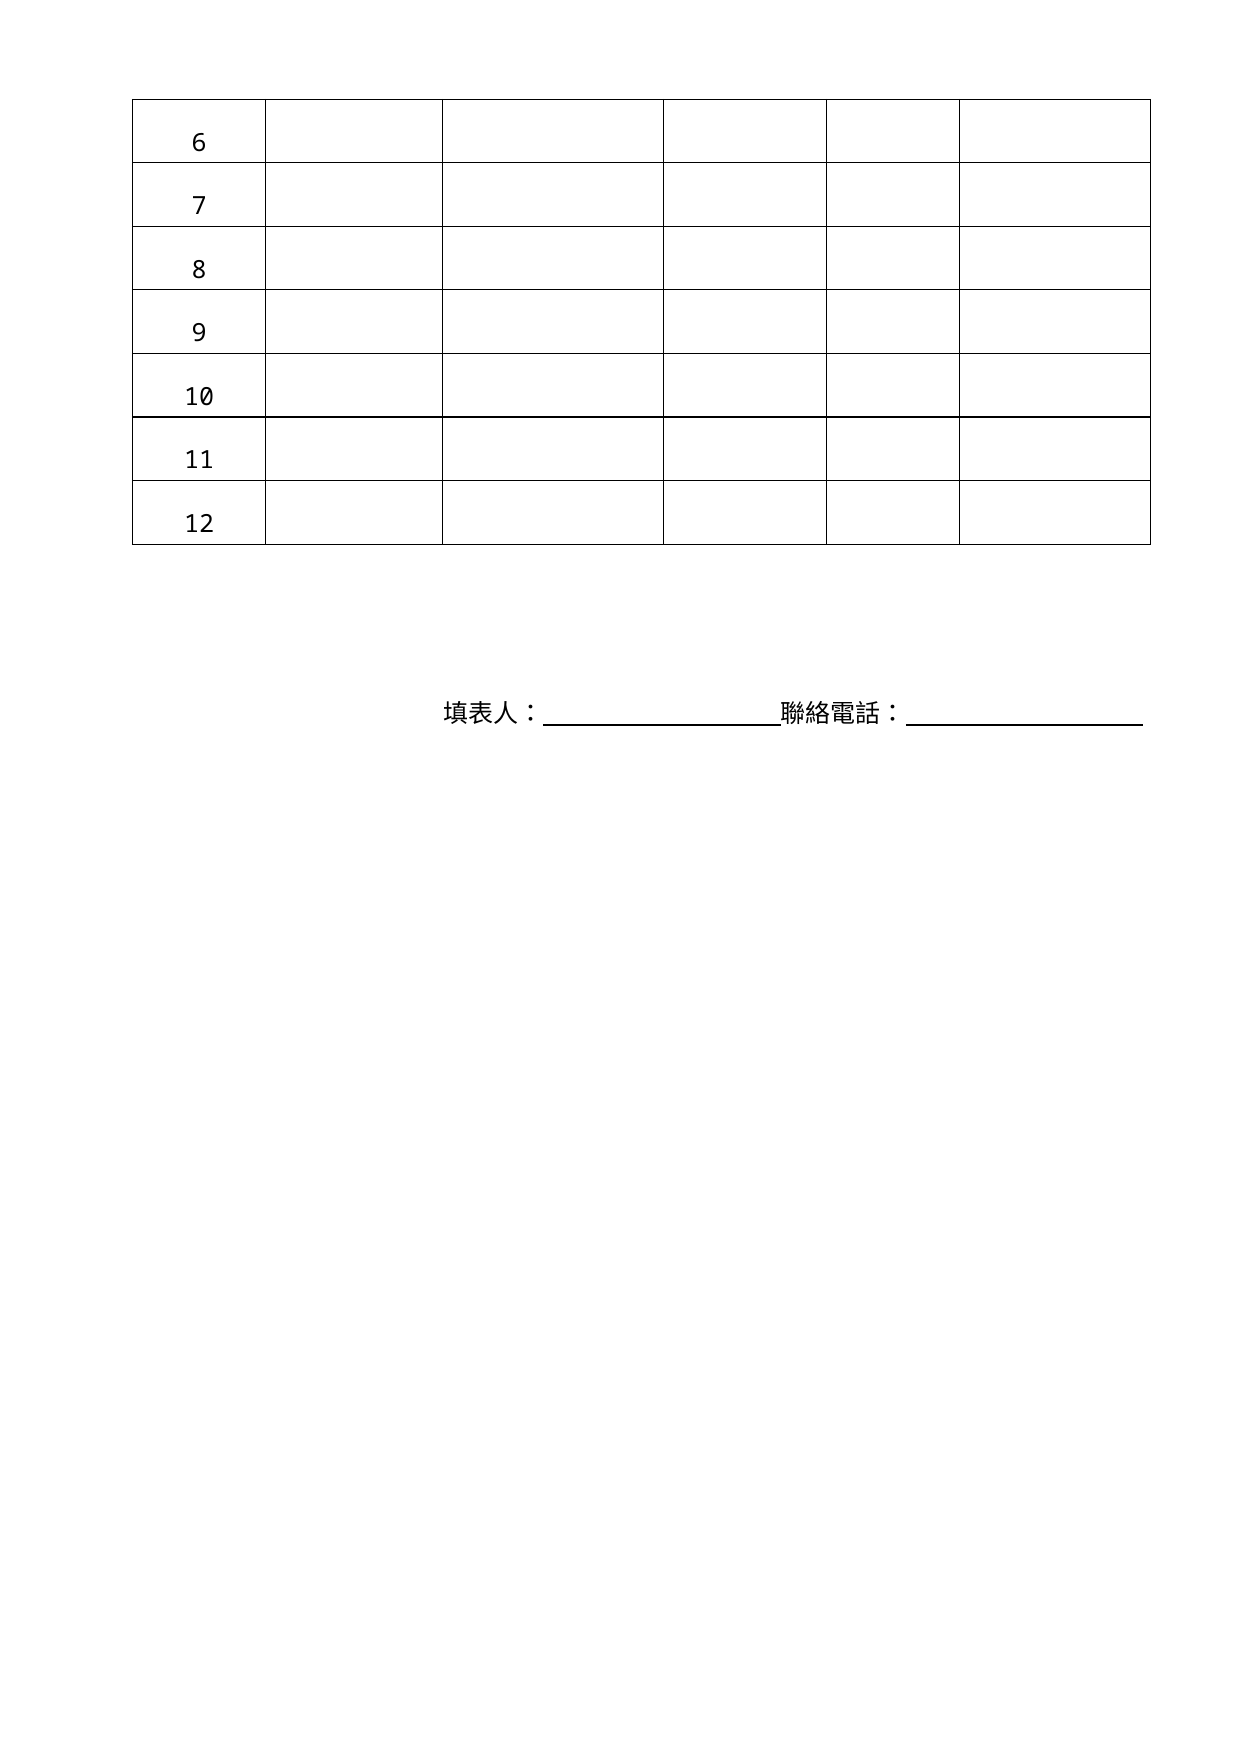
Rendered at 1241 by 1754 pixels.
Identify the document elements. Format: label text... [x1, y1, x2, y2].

table_cell 7 [133, 163, 265, 226]
table_cell [266, 290, 442, 353]
table_cell [266, 418, 442, 480]
table_cell [960, 290, 1150, 353]
table_cell [827, 163, 959, 226]
table_cell [266, 481, 442, 543]
table_cell [266, 354, 442, 416]
table_cell [960, 227, 1150, 289]
table_cell [827, 100, 959, 162]
table_cell [827, 227, 959, 289]
table_cell [664, 227, 826, 289]
table_cell [443, 290, 663, 353]
table_cell [664, 481, 826, 543]
table_cell [827, 418, 959, 480]
table_cell [443, 100, 663, 162]
table_cell [664, 290, 826, 353]
table_cell 9 [133, 290, 265, 353]
table_cell 6 [133, 100, 265, 162]
text 填表人： 聯絡電話： [181, 669, 1152, 732]
table_cell [443, 481, 663, 543]
table_cell [266, 100, 442, 162]
table_cell [960, 354, 1150, 416]
table_cell [960, 100, 1150, 162]
table_cell [443, 354, 663, 416]
table_cell [827, 481, 959, 543]
table_cell [664, 163, 826, 226]
table_cell [266, 227, 442, 289]
table_cell [664, 100, 826, 162]
table_cell 11 [133, 418, 265, 480]
table_cell 12 [133, 481, 265, 543]
table_cell [960, 163, 1150, 226]
table_cell 8 [133, 227, 265, 289]
table_cell 10 [133, 354, 265, 416]
table_cell [443, 418, 663, 480]
table_cell [664, 418, 826, 480]
table_cell [664, 354, 826, 416]
table_cell [443, 227, 663, 289]
table_cell [827, 354, 959, 416]
table_cell [443, 163, 663, 226]
table_cell [960, 418, 1150, 480]
table_cell [827, 290, 959, 353]
table_cell [960, 481, 1150, 543]
table_cell [266, 163, 442, 226]
